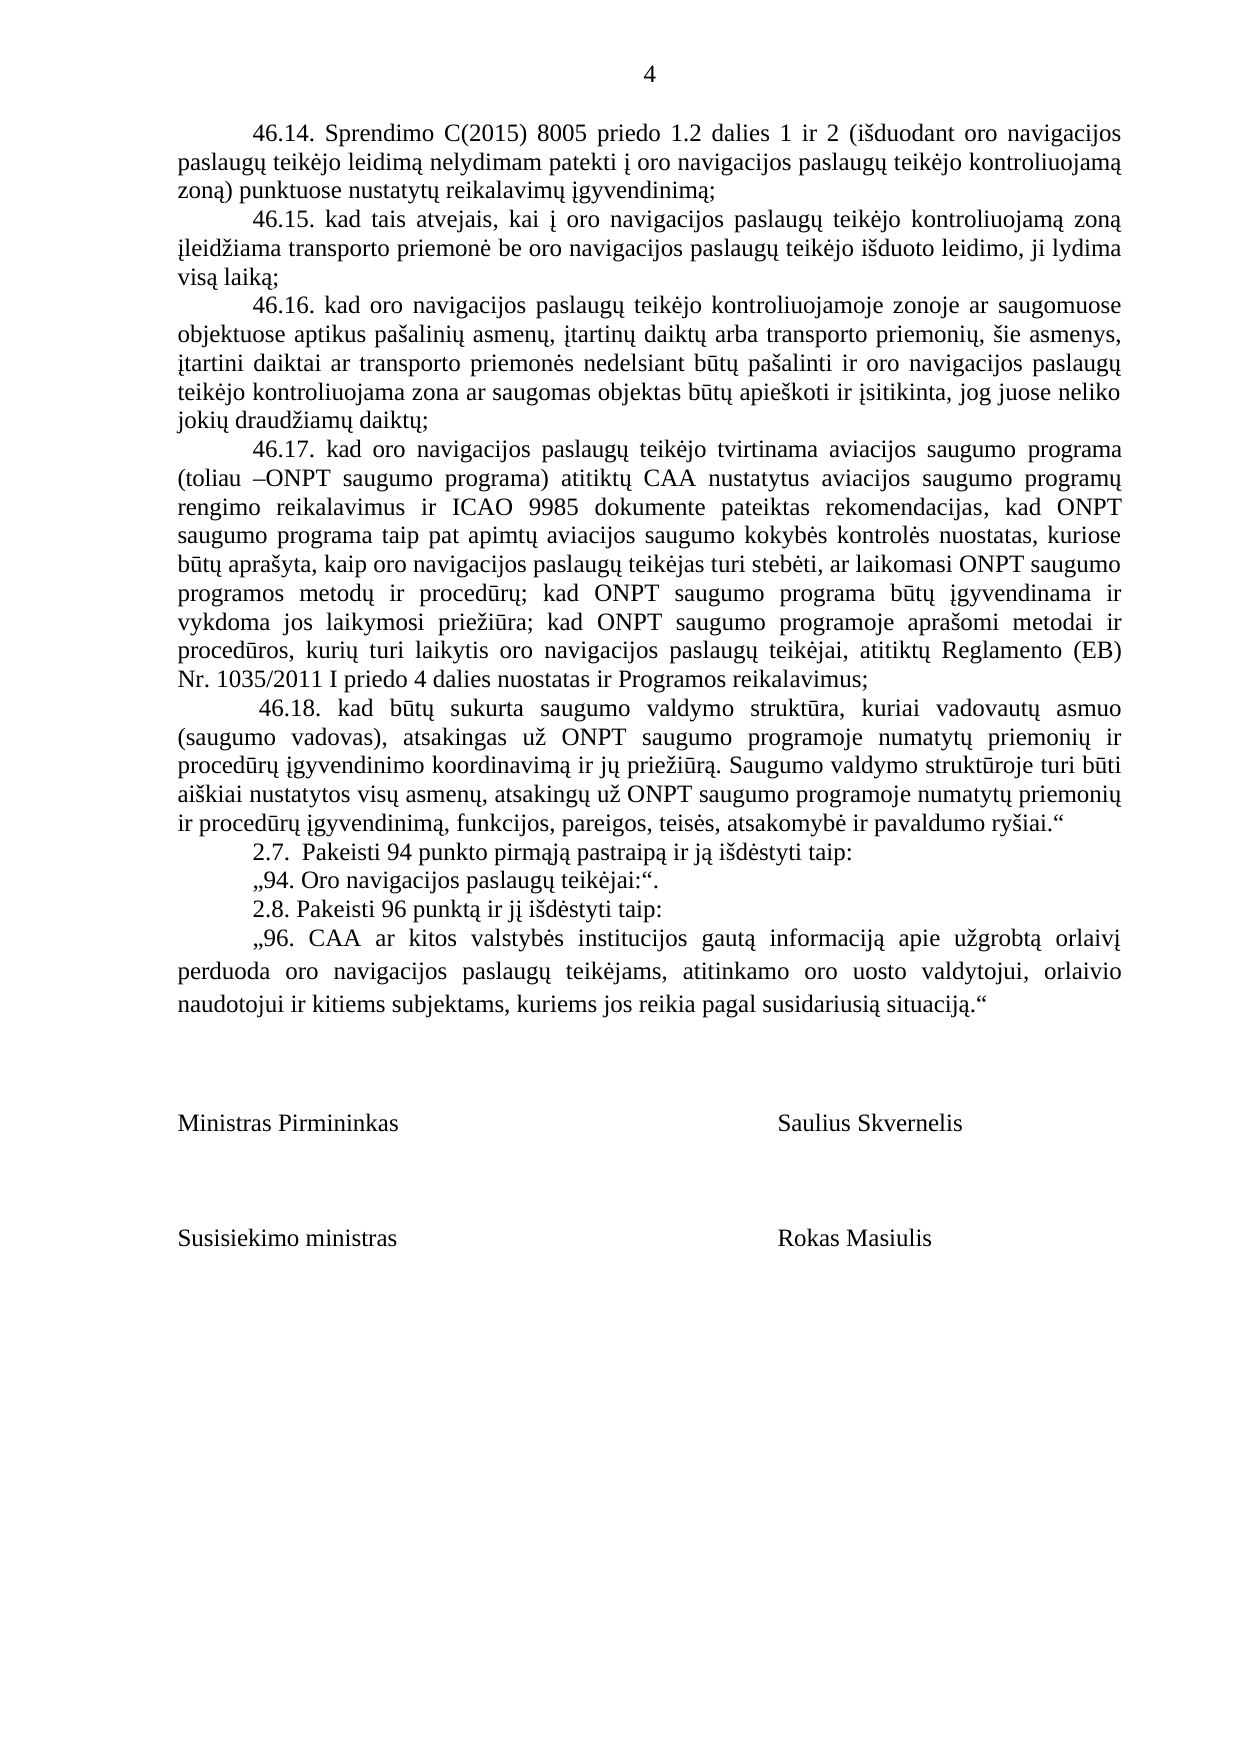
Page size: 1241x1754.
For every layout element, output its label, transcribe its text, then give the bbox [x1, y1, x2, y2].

text Ministras Pirmininkas Saulius Skvernelis [177, 1108, 1122, 1137]
text 46.17. kad oro navigacijos paslaugų teikėjo tvirtinama aviacijos saugumo programa (toliau –ONPT saugumo programa) atitiktų CAA nustatytus aviacijos saugumo programų rengimo reikalavimus ir ICAO 9985 dokumente pateiktas rekomendacijas, kad ONPT saugumo programa taip pat apimtų aviacijos saugumo kokybės kontrolės nuostatas, kuriose būtų aprašyta, kaip oro navigacijos paslaugų teikėjas turi stebėti, ar laikomasi ONPT saugumo programos metodų ir procedūrų; kad ONPT saugumo programa būtų įgyvendinama ir vykdoma jos laikymosi priežiūra; kad ONPT saugumo programoje aprašomi metodai ir procedūros, kurių turi laikytis oro navigacijos paslaugų teikėjai, atitiktų Reglamento (EB) Nr. 1035/2011 I priedo 4 dalies nuostatas ir Programos reikalavimus; [177, 434, 1122, 693]
text „94. Oro navigacijos paslaugų teikėjai:“. [177, 866, 1122, 894]
text „96. CAA ar kitos valstybės institucijos gautą informaciją apie užgrobtą orlaivį perduoda oro navigacijos paslaugų teikėjams, atitinkamo oro uosto valdytojui, orlaivio naudotojui ir kitiems subjektams, kuriems jos reikia pagal susidariusią situaciją.“ [177, 923, 1122, 1018]
text 46.16. kad oro navigacijos paslaugų teikėjo kontroliuojamoje zonoje ar saugomuose objektuose aptikus pašalinių asmenų, įtartinų daiktų arba transporto priemonių, šie asmenys, įtartini daiktai ar transporto priemonės nedelsiant būtų pašalinti ir oro navigacijos paslaugų teikėjo kontroliuojama zona ar saugomas objektas būtų apieškoti ir įsitikinta, jog juose neliko jokių draudžiamų daiktų; [177, 291, 1122, 434]
text 2.7. Pakeisti 94 punkto pirmąją pastraipą ir ją išdėstyti taip: [177, 837, 1122, 866]
text 46.18. kad būtų sukurta saugumo valdymo struktūra, kuriai vadovautų asmuo (saugumo vadovas), atsakingas už ONPT saugumo programoje numatytų priemonių ir procedūrų įgyvendinimo koordinavimą ir jų priežiūrą. Saugumo valdymo struktūroje turi būti aiškiai nustatytos visų asmenų, atsakingų už ONPT saugumo programoje numatytų priemonių ir procedūrų įgyvendinimą, funkcijos, pareigos, teisės, atsakomybė ir pavaldumo ryšiai.“ [177, 693, 1122, 837]
text 2.8. Pakeisti 96 punktą ir jį išdėstyti taip: [177, 894, 1122, 923]
text 46.14. Sprendimo C(2015) 8005 priedo 1.2 dalies 1 ir 2 (išduodant oro navigacijos paslaugų teikėjo leidimą nelydimam patekti į oro navigacijos paslaugų teikėjo kontroliuojamą zoną) punktuose nustatytų reikalavimų įgyvendinimą; [177, 118, 1122, 204]
text Susisiekimo ministras Rokas Masiulis [177, 1223, 1122, 1252]
text 46.15. kad tais atvejais, kai į oro navigacijos paslaugų teikėjo kontroliuojamą zoną įleidžiama transporto priemonė be oro navigacijos paslaugų teikėjo išduoto leidimo, ji lydima visą laiką; [177, 204, 1122, 291]
